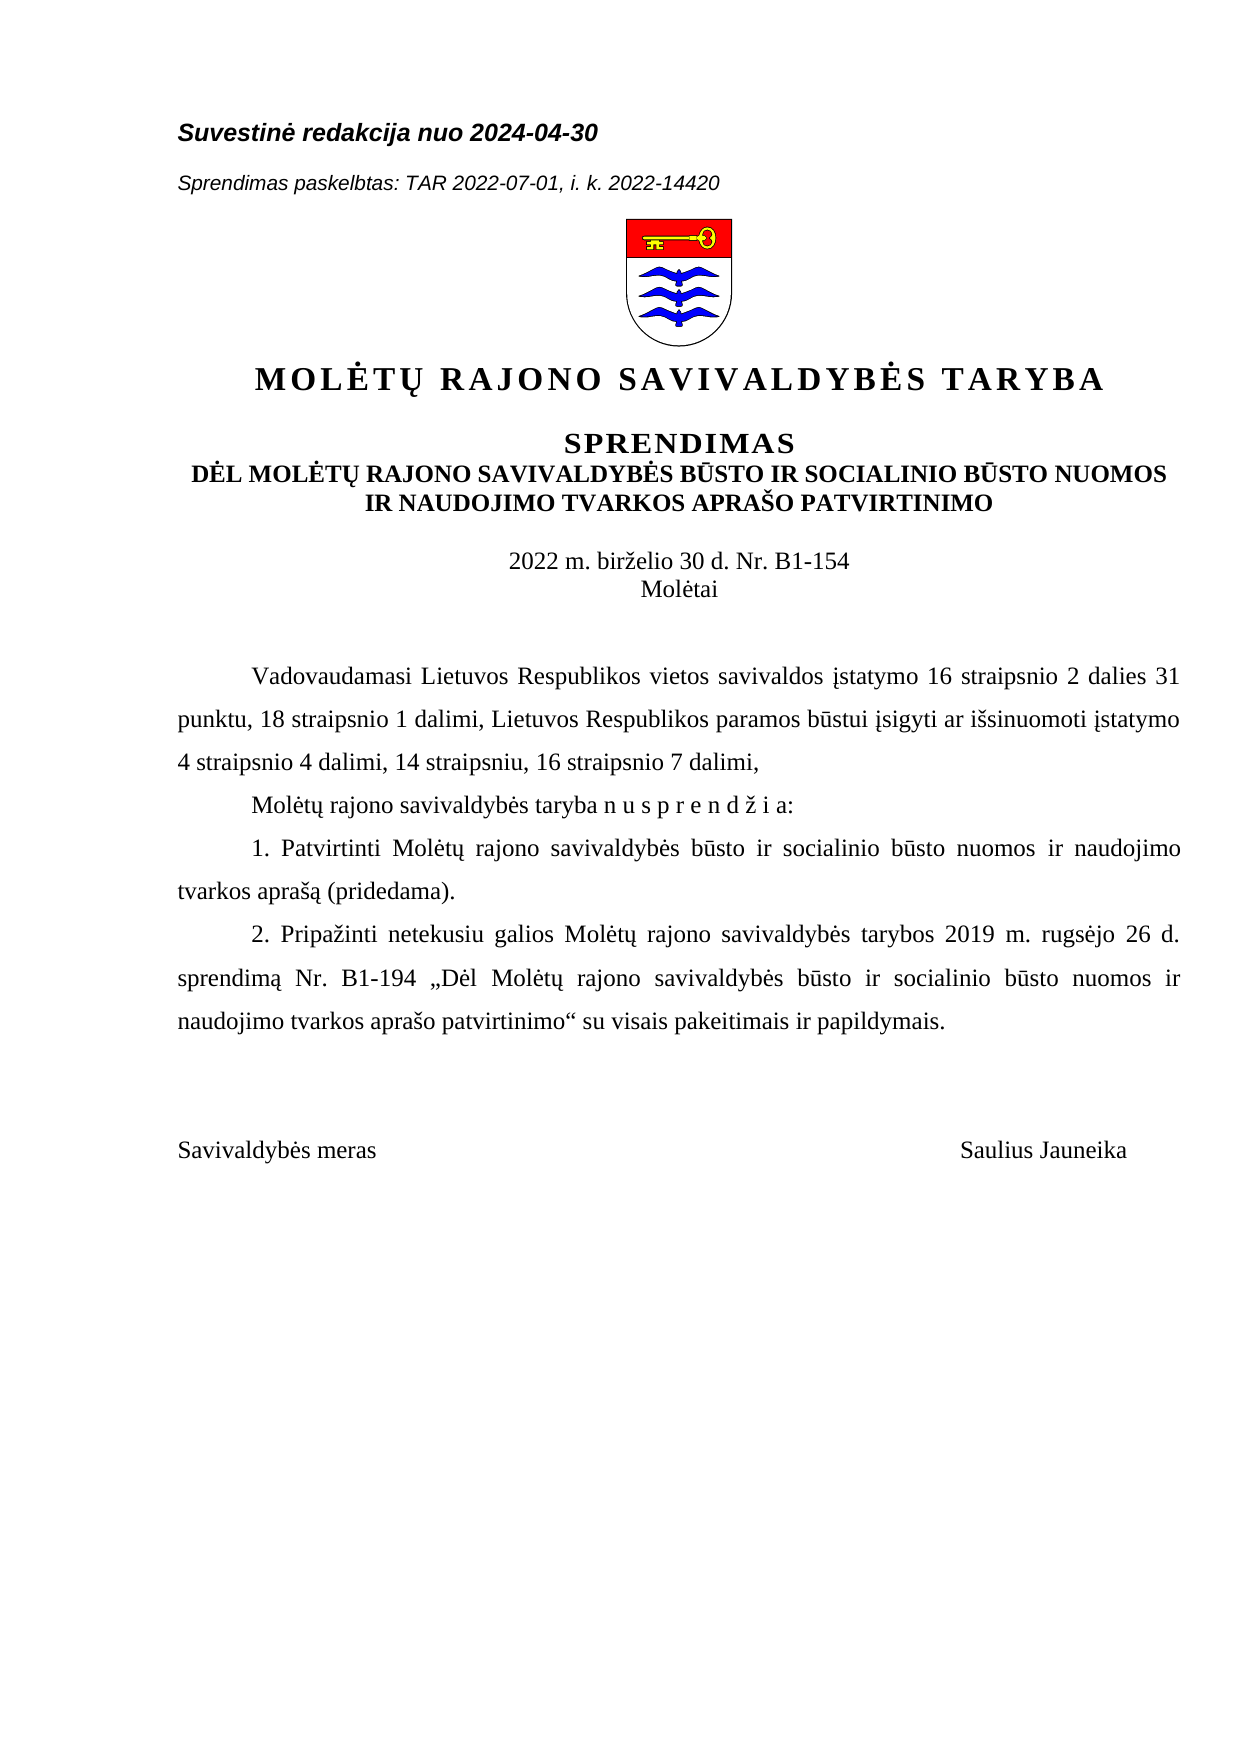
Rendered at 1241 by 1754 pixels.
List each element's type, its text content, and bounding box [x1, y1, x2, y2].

text 2. Pripažinti netekusiu galios Molėtų rajono savivaldybės tarybos 2019 m. rugsėjo 26 d. sprendimą Nr. B1-194 „Dėl Molėtų rajono savivaldybės būsto ir socialinio būsto nuomos ir naudojimo tvarkos aprašo patvirtinimo“ su visais pakeitimais ir papildymais. [177, 919, 1181, 1034]
text Dėl Molėtų rajono savivaldybės būsto ir socialinio būsto nuomos ir naudojimo tvarkos aprašo patvirtinimo [177, 459, 1181, 517]
text Savivaldybės meras Saulius Jauneika [177, 1135, 1181, 1164]
text SPRENDIMAS [177, 426, 1181, 459]
text Molėtai [177, 574, 1181, 603]
text 2022 m. birželio 30 d. Nr. B1-154 [177, 546, 1181, 574]
text 1. Patvirtinti Molėtų rajono savivaldybės būsto ir socialinio būsto nuomos ir naudojimo tvarkos aprašą (pridedama). [177, 833, 1181, 905]
text Molėtų rajono savivaldybės taryba nusprendžia: [177, 790, 1181, 819]
text Molėtų rajono savivaldybės taryba [177, 359, 1181, 397]
text Vadovaudamasi Lietuvos Respublikos vietos savivaldos įstatymo 16 straipsnio 2 dalies 31 punktu, 18 straipsnio 1 dalimi, Lietuvos Respublikos paramos būstui įsigyti ar išsinuomoti įstatymo 4 straipsnio 4 dalimi, 14 straipsniu, 16 straipsnio 7 dalimi, [177, 661, 1181, 776]
text Suvestinė redakcija nuo 2024-04-30 [177, 118, 1181, 147]
text Sprendimas paskelbtas: TAR 2022-07-01, i. k. 2022-14420 [177, 171, 1181, 195]
